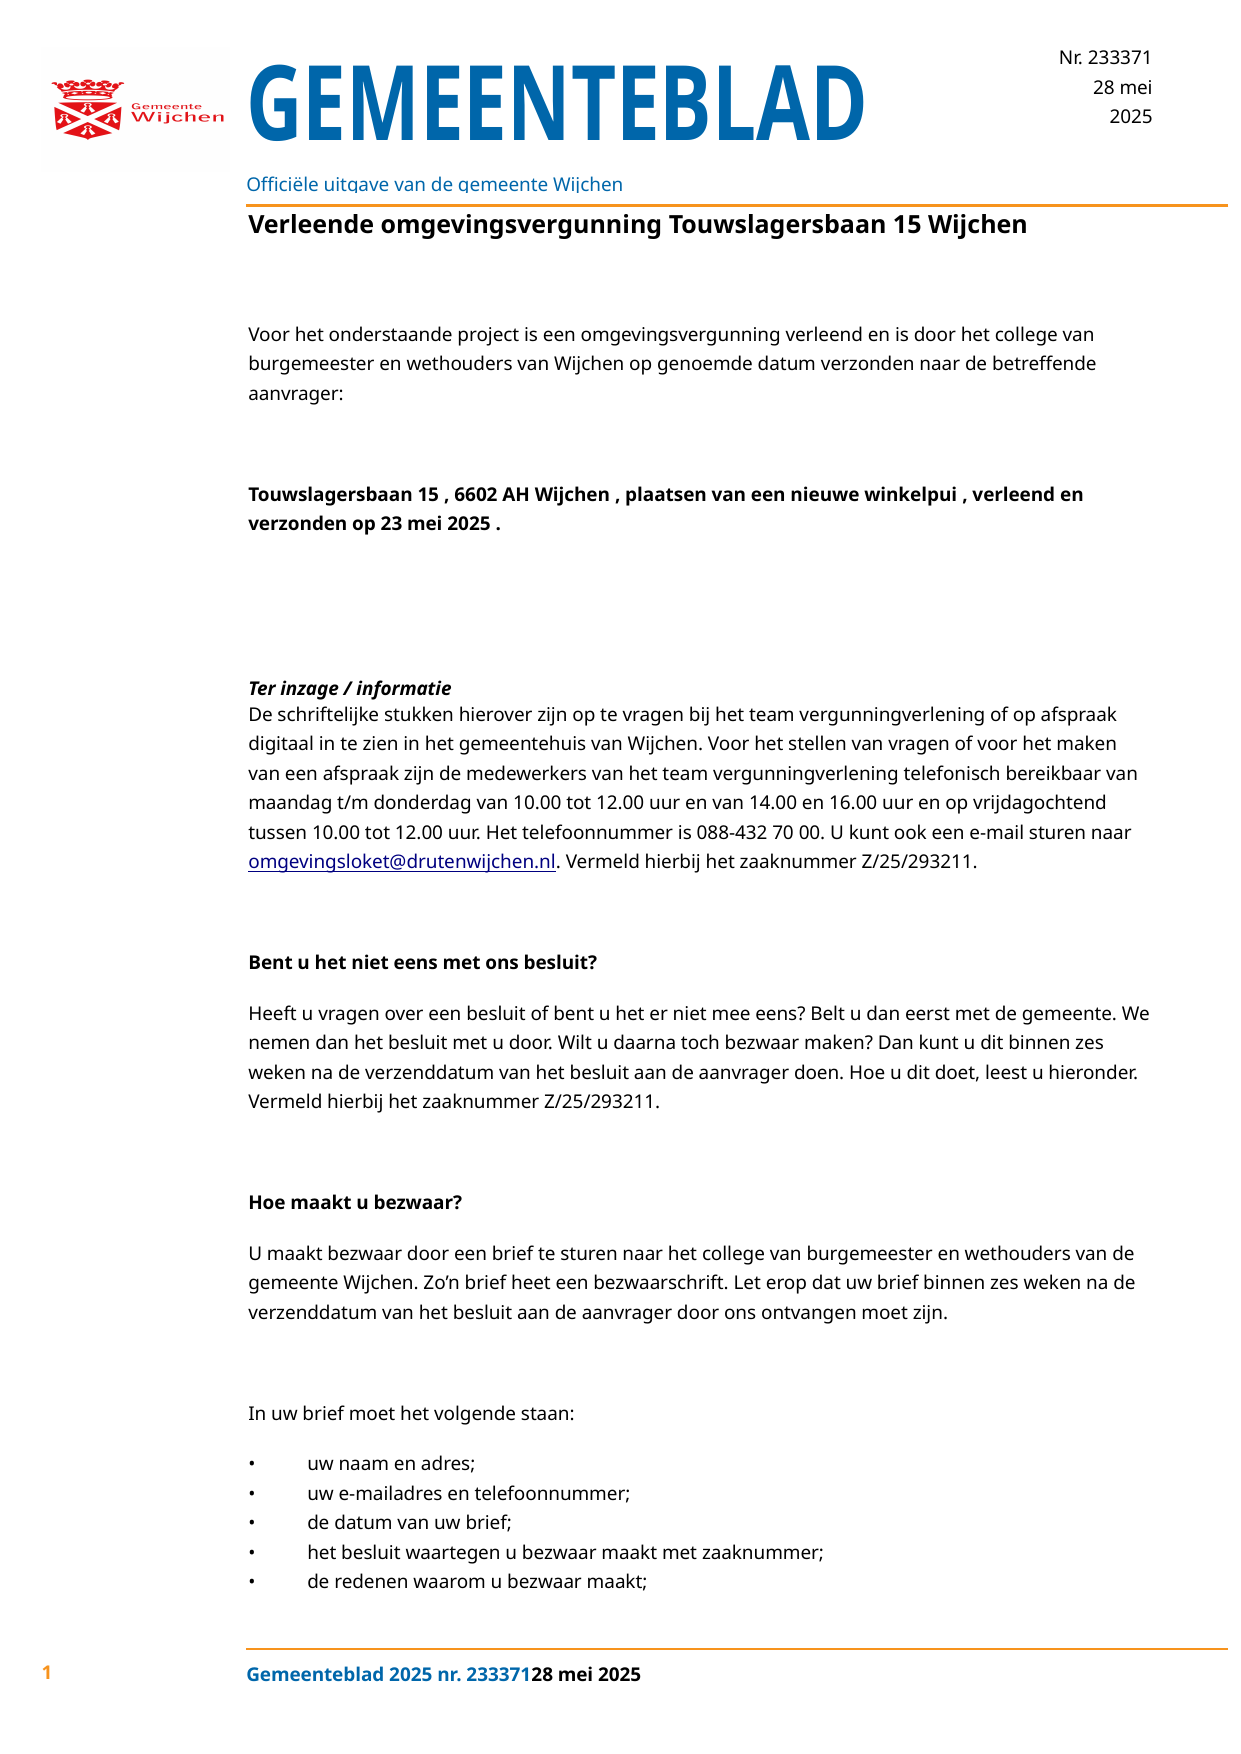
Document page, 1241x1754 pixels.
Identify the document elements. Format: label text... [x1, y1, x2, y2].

picture [41, 47, 231, 172]
text Hoe maakt u bezwaar? [248, 1189, 1152, 1215]
text Bent u het niet eens met ons besluit? [248, 949, 1152, 975]
text De schriftelijke stukken hierover zijn op te vragen bij het team vergunningverlening of op afspraak digitaal in te zien in het gemeentehuis van Wijchen. Voor het stellen van vragen of voor het maken van een afspraak zijn de medewerkers van het team vergunningverlening telefonisch bereikbaar van maandag t/m donderdag van 10.00 tot 12.00 uur en van 14.00 en 16.00 uur en op vrijdagochtend tussen 10.00 tot 12.00 uur. Het telefoonnummer is 088-432 70 00. U kunt ook een e-mail sturen naar omgevingsloket@drutenwijchen.nl. Vermeld hierbij het zaaknummer Z/25/293211. [248, 701, 1152, 874]
text Voor het onderstaande project is een omgevingsvergunning verleend en is door het college van burgemeester en wethouders van Wijchen op genoemde datum verzonden naar de betreffende aanvrager: [248, 321, 1152, 406]
text Ter inzage / informatie [248, 675, 1152, 701]
text Heeft u vragen over een besluit of bent u het er niet mee eens? Belt u dan eerst met de gemeente. We nemen dan het besluit met u door. Wilt u daarna toch bezwaar maken? Dan kunt u dit binnen zes weken na de verzenddatum van het besluit aan de aanvrager doen. Hoe u dit doet, leest u hieronder. Vermeld hierbij het zaaknummer Z/25/293211. [248, 1000, 1152, 1114]
text Touwslagersbaan 15 , 6602 AH Wijchen , plaatsen van een nieuwe winkelpui , verleend en verzonden op 23 mei 2025 . [248, 481, 1152, 536]
text Verleende omgevingsvergunning Touwslagersbaan 15 Wijchen [248, 207, 1152, 241]
list de redenen waarom u bezwaar maakt; [248, 1569, 1152, 1594]
list de datum van uw brief; [248, 1509, 1152, 1535]
list het besluit waartegen u bezwaar maakt met zaaknummer; [248, 1539, 1152, 1565]
text U maakt bezwaar door een brief te sturen naar het college van burgemeester en wethouders van de gemeente Wijchen. Zo’n brief heet een bezwaarschrift. Let erop dat uw brief binnen zes weken na de verzenddatum van het besluit aan de aanvrager door ons ontvangen moet zijn. [248, 1240, 1152, 1325]
text In uw brief moet het volgende staan: [248, 1400, 1152, 1426]
list uw e-mailadres en telefoonnummer; [248, 1480, 1152, 1506]
list uw naam en adres; [248, 1450, 1152, 1476]
